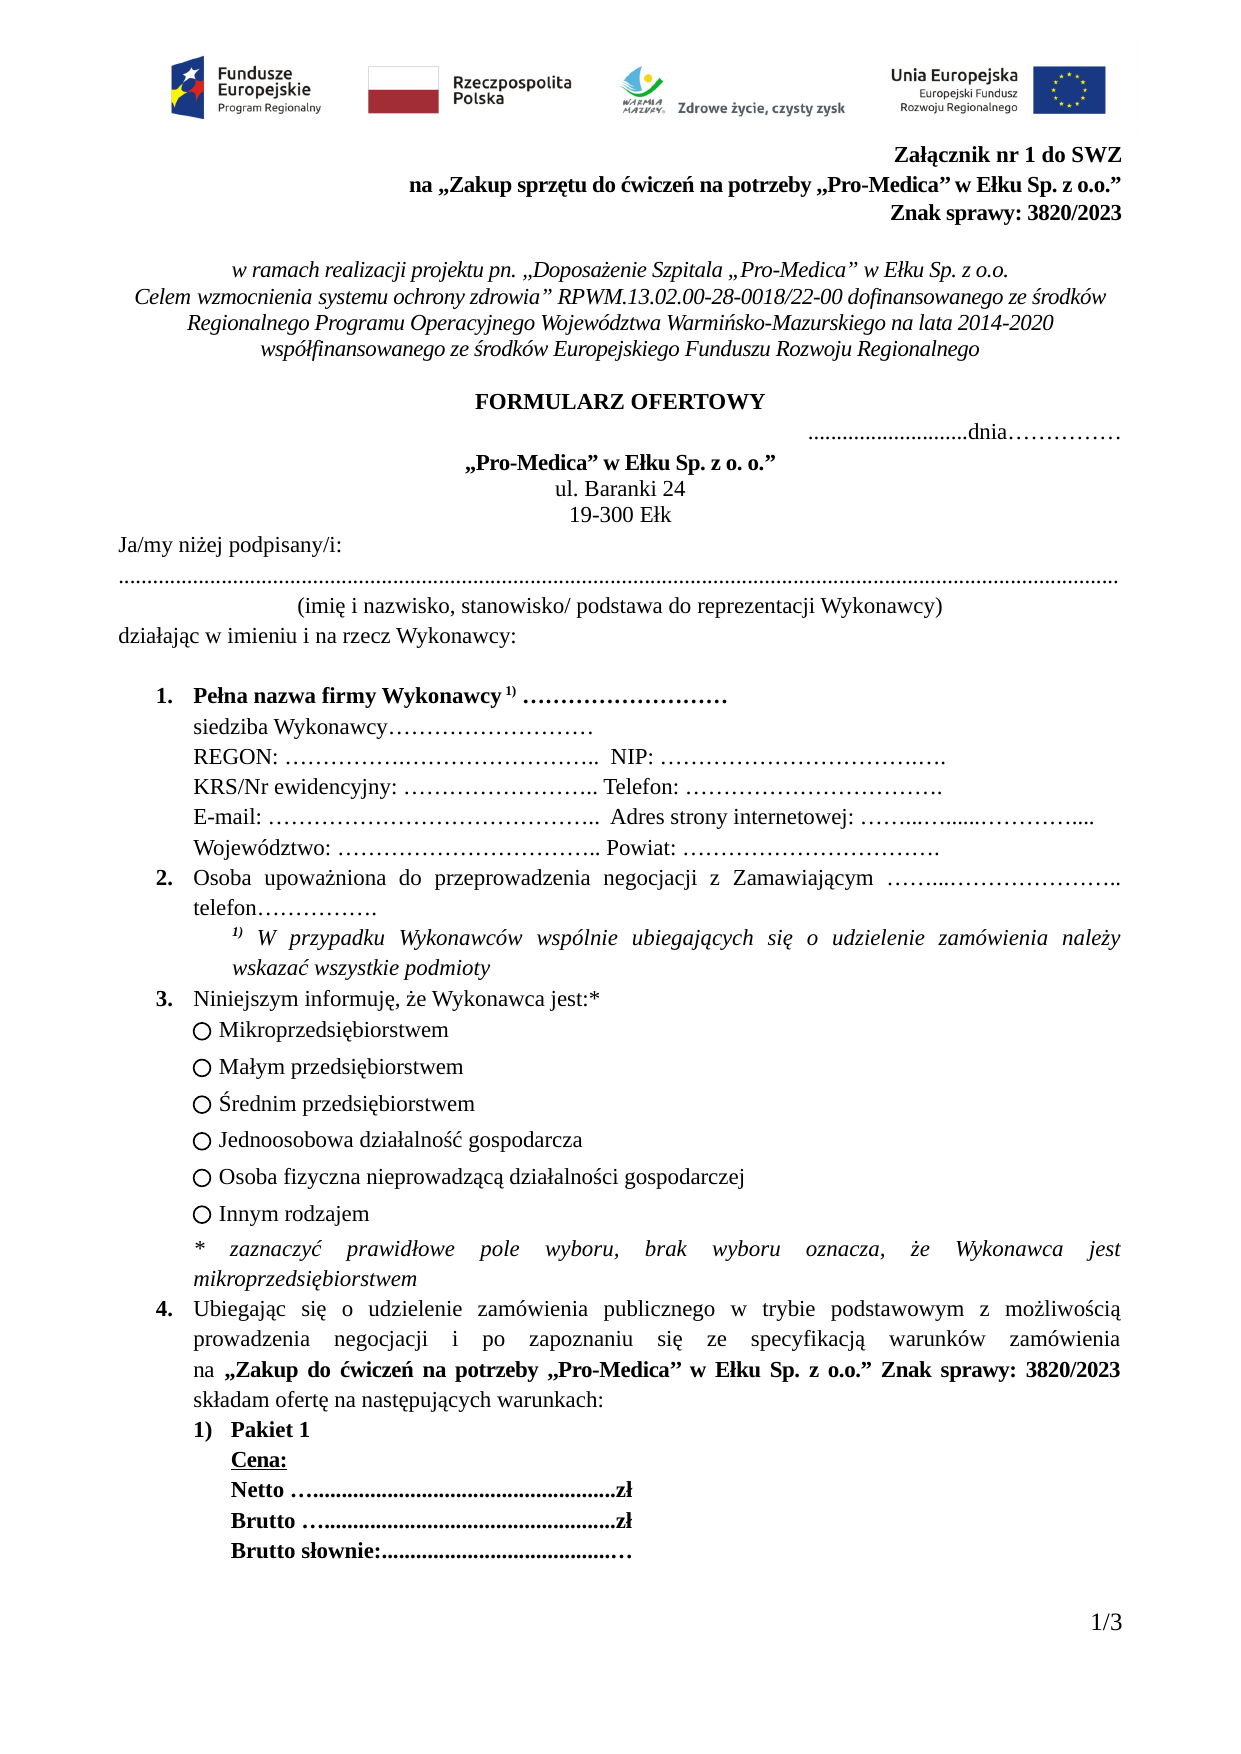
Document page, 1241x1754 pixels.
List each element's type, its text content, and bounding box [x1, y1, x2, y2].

list Brutto …...................................................zł [193, 1507, 1122, 1533]
list Cena: [193, 1446, 1122, 1473]
text 1) W przypadku Wykonawców wspólnie ubiegających się o udzielenie zamówienia należy wskazać wszystkie podmioty [232, 924, 1122, 981]
text Załącznik nr 1 do SWZ [118, 94, 1122, 167]
text w ramach realizacji projektu pn. ,,Doposażenie Szpitala „Pro-Medica” w Ełku Sp. z o.o. Celem wzmocnienia systemu ochrony zdrowia” RPWM.13.02.00-28-0018/22-00 dofinansowanego ze środków Regionalnego Programu Operacyjnego Województwa Warmińsko-Mazurskiego na lata 2014-2020 współfinansowanego ze środków Europejskiego Funduszu Rozwoju Regionalnego [118, 256, 1122, 362]
list KRS/Nr ewidencyjny: …………………….. Telefon: ……………………………. [156, 773, 1122, 799]
list Osoba upoważniona do przeprowadzenia negocjacji z Zamawiającym ……...………………….. telefon……………. [156, 864, 1122, 920]
text [118, 1052, 192, 1084]
text działając w imieniu i na rzecz Wykonawcy: [118, 622, 1122, 648]
list REGON: …………….…………………….. NIP: …………………………….…. [156, 743, 1122, 769]
list Pełna nazwa firmy Wykonawcy 1) ……………………… [156, 683, 1122, 709]
text ul. Baranki 24 [118, 475, 1122, 501]
text FORMULARZ OFERTOWY [118, 388, 1122, 414]
list Ubiegając się o udzielenie zamówienia publicznego w trybie podstawowym z możliwością prowadzenia negocjacji i po zapoznaniu się ze specyfikacją warunków zamówienia na „Zakup do ćwiczeń na potrzeby ,,Pro-Medica’’ w Ełku Sp. z o.o.” Znak sprawy: 3820/2023 składam ofertę na następujących warunkach: [156, 1295, 1122, 1412]
text [118, 1088, 192, 1121]
text [118, 1125, 192, 1158]
list Pakiet 1 [193, 1416, 1122, 1442]
text Średnim przedsiębiorstwem [213, 1088, 1122, 1121]
text Mikroprzedsiębiorstwem [213, 1015, 1122, 1048]
text Małym przedsiębiorstwem [213, 1052, 1122, 1084]
text ............................................................................................................................................................................... [118, 562, 1122, 588]
list Brutto słownie:........................................… [193, 1537, 1122, 1563]
text „Pro-Medica” w Ełku Sp. z o. o.” [118, 449, 1122, 475]
text [118, 1198, 192, 1231]
text Jednoosobowa działalność gospodarcza [213, 1125, 1122, 1158]
list siedziba Wykonawcy……………………… [156, 713, 1122, 739]
list * zaznaczyć prawidłowe pole wyboru, brak wyboru oznacza, że Wykonawca jest mikroprzedsiębiorstwem [156, 1235, 1122, 1291]
picture [136, 37, 1141, 137]
text na „Zakup sprzętu do ćwiczeń na potrzeby ,,Pro-Medica’’ w Ełku Sp. z o.o.” [118, 171, 1122, 197]
text 19-300 Ełk [118, 501, 1122, 528]
text [118, 1162, 192, 1194]
text Osoba fizyczna nieprowadzącą działalności gospodarczej [213, 1162, 1122, 1194]
list Netto ….....................................................zł [193, 1477, 1122, 1503]
text (imię i nazwisko, stanowisko/ podstawa do reprezentacji Wykonawcy) [118, 592, 1122, 618]
list Niniejszym informuję, że Wykonawca jest:* [156, 985, 1122, 1011]
text [118, 1015, 192, 1048]
list Województwo: …………………………….. Powiat: ……………………………. [156, 834, 1122, 860]
text Znak sprawy: 3820/2023 [118, 199, 1122, 225]
text Innym rodzajem [213, 1198, 1122, 1231]
list E-mail: …………………………………….. Adres strony internetowej: ……...…......………….... [156, 803, 1122, 830]
text Ja/my niżej podpisany/i: [118, 532, 1122, 558]
text ............................dnia…………… [118, 418, 1122, 445]
